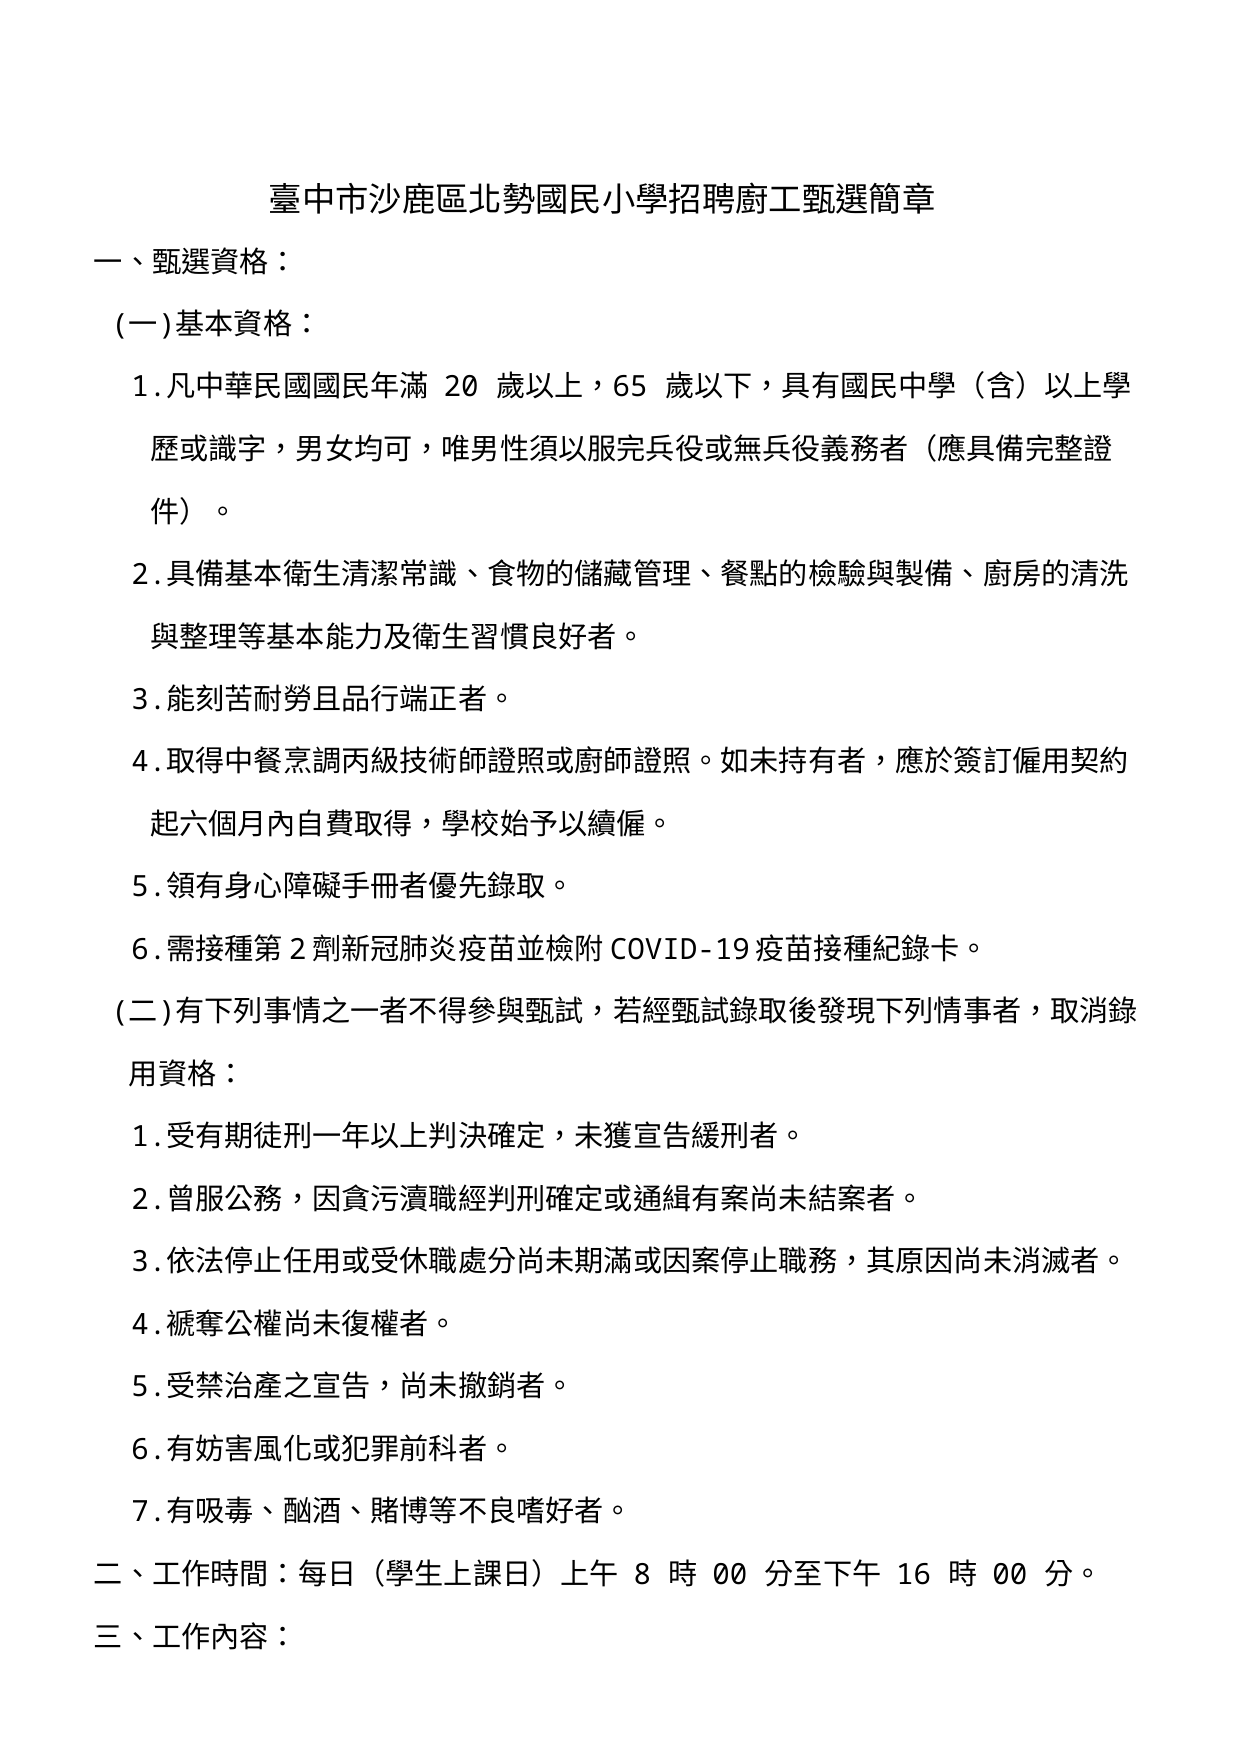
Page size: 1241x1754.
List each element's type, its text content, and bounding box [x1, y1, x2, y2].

text 2.具備基本衛生清潔常識、食物的儲藏管理、餐點的檢驗與製備、廚房的清洗與整理等基本能力及衛生習慣良好者。 [131, 530, 1144, 655]
text 4.褫奪公權尚未復權者。 [131, 1280, 1144, 1343]
text 二、工作時間：每日（學生上課日）上午 8 時 00 分至下午 16 時 00 分。 [94, 1530, 1144, 1593]
text 6.有妨害風化或犯罪前科者。 [131, 1405, 1144, 1468]
text 1.受有期徒刑一年以上判決確定，未獲宣告緩刑者。 [131, 1093, 1144, 1155]
text 2.曾服公務，因貪污瀆職經判刑確定或通緝有案尚未結案者。 [131, 1155, 1144, 1218]
text 3.能刻苦耐勞且品行端正者。 [131, 655, 1144, 718]
text 臺中市沙鹿區北勢國民小學招聘廚工甄選簡章 [94, 155, 1144, 218]
text 三、工作內容： [94, 1593, 1144, 1655]
text 3.依法停止任用或受休職處分尚未期滿或因案停止職務，其原因尚未消滅者。 [131, 1218, 1144, 1280]
text (二)有下列事情之一者不得參與甄試，若經甄試錄取後發現下列情事者，取消錄 用資格： [94, 968, 1144, 1093]
text 5.受禁治產之宣告，尚未撤銷者。 [131, 1343, 1144, 1405]
text (一)基本資格： [94, 280, 1144, 343]
text 4.取得中餐烹調丙級技術師證照或廚師證照。如未持有者，應於簽訂僱用契約起六個月內自費取得，學校始予以續僱。 [131, 718, 1144, 843]
text 6.需接種第2劑新冠肺炎疫苗並檢附COVID-19疫苗接種紀錄卡。 [131, 905, 1144, 968]
text 7.有吸毒、酗酒、賭博等不良嗜好者。 [131, 1468, 1144, 1530]
text 一、甄選資格： [94, 218, 1144, 280]
text 1.凡中華民國國民年滿 20 歲以上，65 歲以下，具有國民中學（含）以上學歷或識字，男女均可，唯男性須以服完兵役或無兵役義務者（應具備完整證件）。 [131, 343, 1144, 530]
text 5.領有身心障礙手冊者優先錄取。 [131, 843, 1144, 905]
